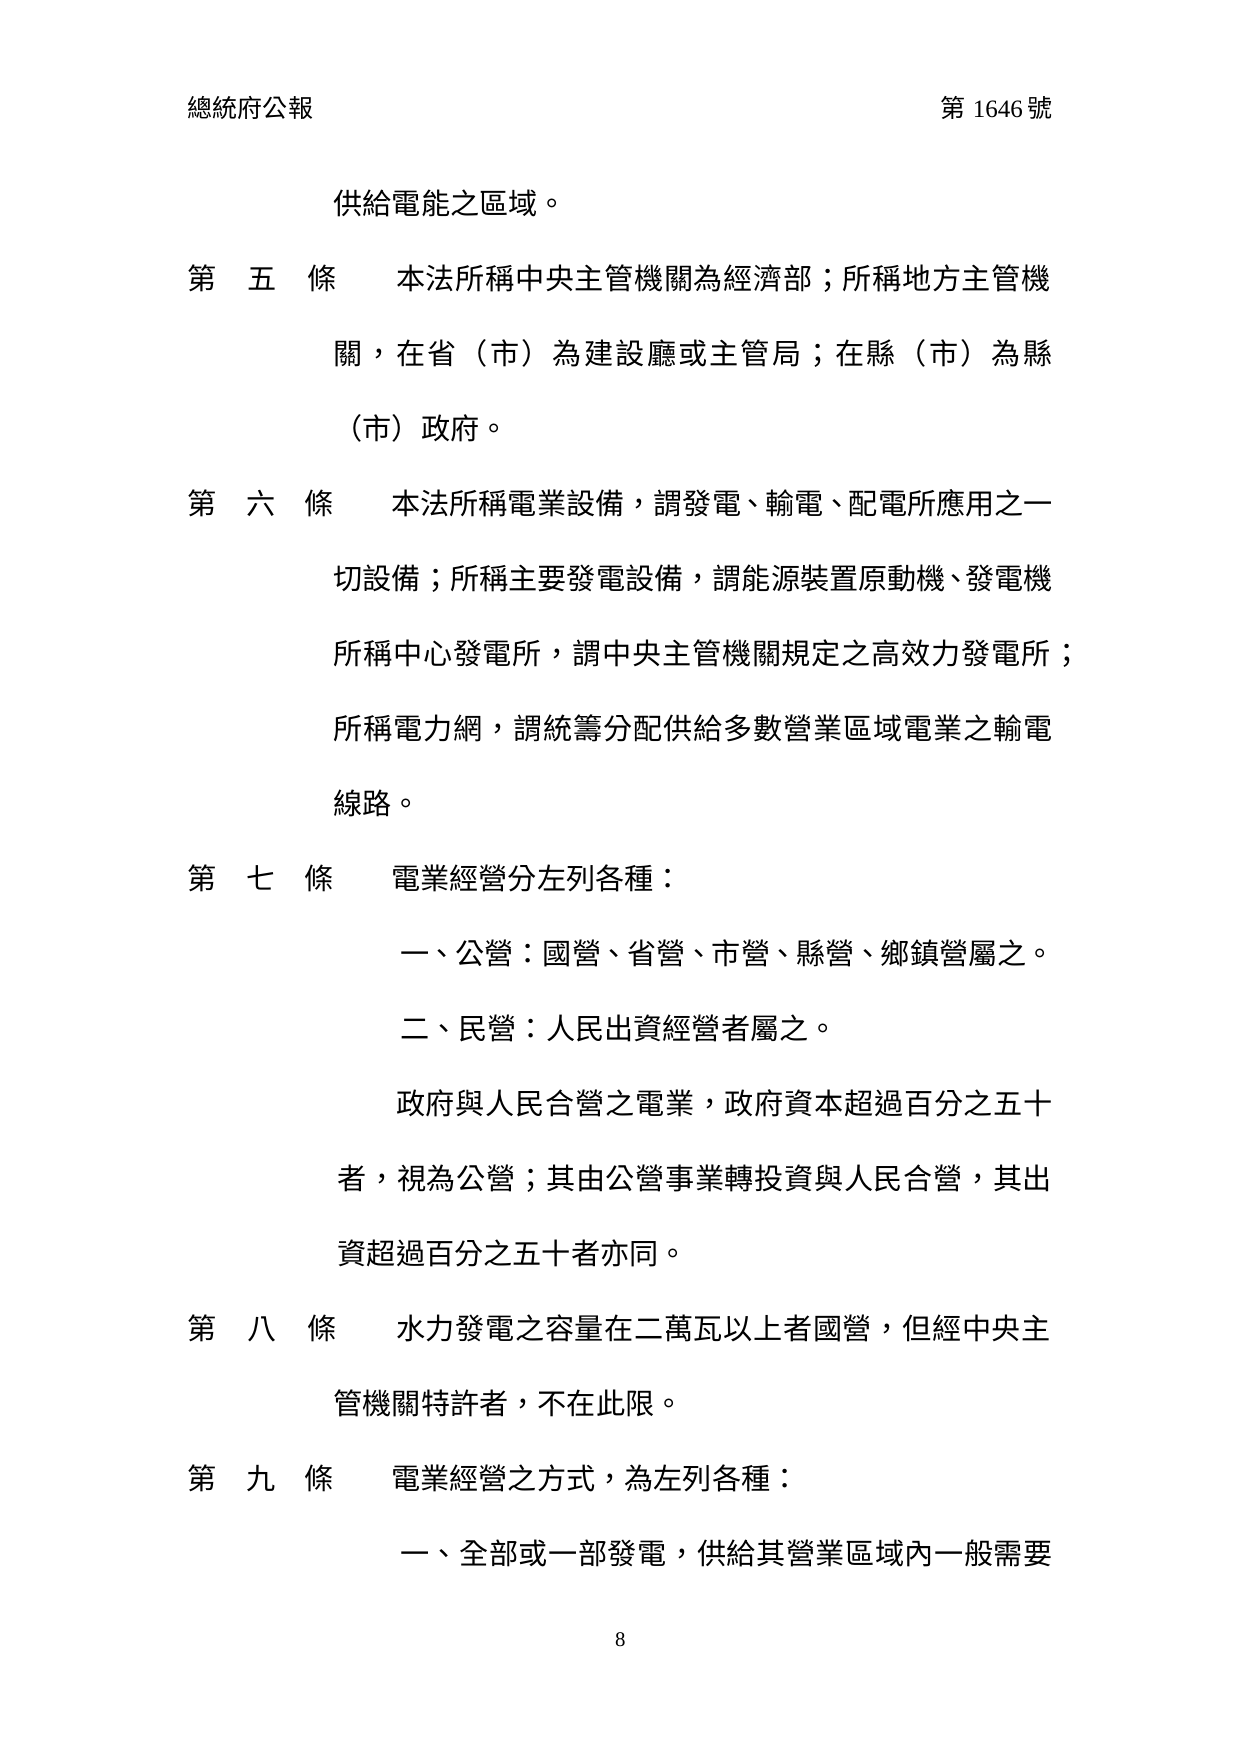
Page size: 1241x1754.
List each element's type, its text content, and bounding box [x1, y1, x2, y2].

text 第 七 條 電業經營分左列各種： [187, 839, 1053, 914]
text 二、民營：人民出資經營者屬之。 [400, 989, 1053, 1064]
text 第 六 條 本法所稱電業設備，謂發電、輸電、配電所應用之一切設備；所稱主要發電設備，謂能源裝置原動機、發電機；所稱中心發電所，謂中央主管機關規定之高效力發電所；所稱電力網，謂統籌分配供給多數營業區域電業之輸電線路。 [187, 464, 1053, 839]
text 第 五 條 本法所稱中央主管機關為經濟部；所稱地方主管機關，在省（市）為建設廳或主管局；在縣（市）為縣（市）政府。 [187, 239, 1053, 464]
text 一、公營：國營、省營、市營、縣營、鄉鎮營屬之。 [400, 914, 1053, 989]
text 一、全部或一部發電，供給其營業區域內一般需要 [400, 1514, 1053, 1589]
text 第 八 條 水力發電之容量在二萬瓦以上者國營，但經中央主管機關特許者，不在此限。 [187, 1289, 1053, 1439]
text 政府與人民合營之電業，政府資本超過百分之五十者，視為公營；其由公營事業轉投資與人民合營，其出資超過百分之五十者亦同。 [337, 1064, 1053, 1289]
text 第 九 條 電業經營之方式，為左列各種： [187, 1439, 1053, 1514]
text 供給電能之區域。 [187, 164, 1053, 239]
